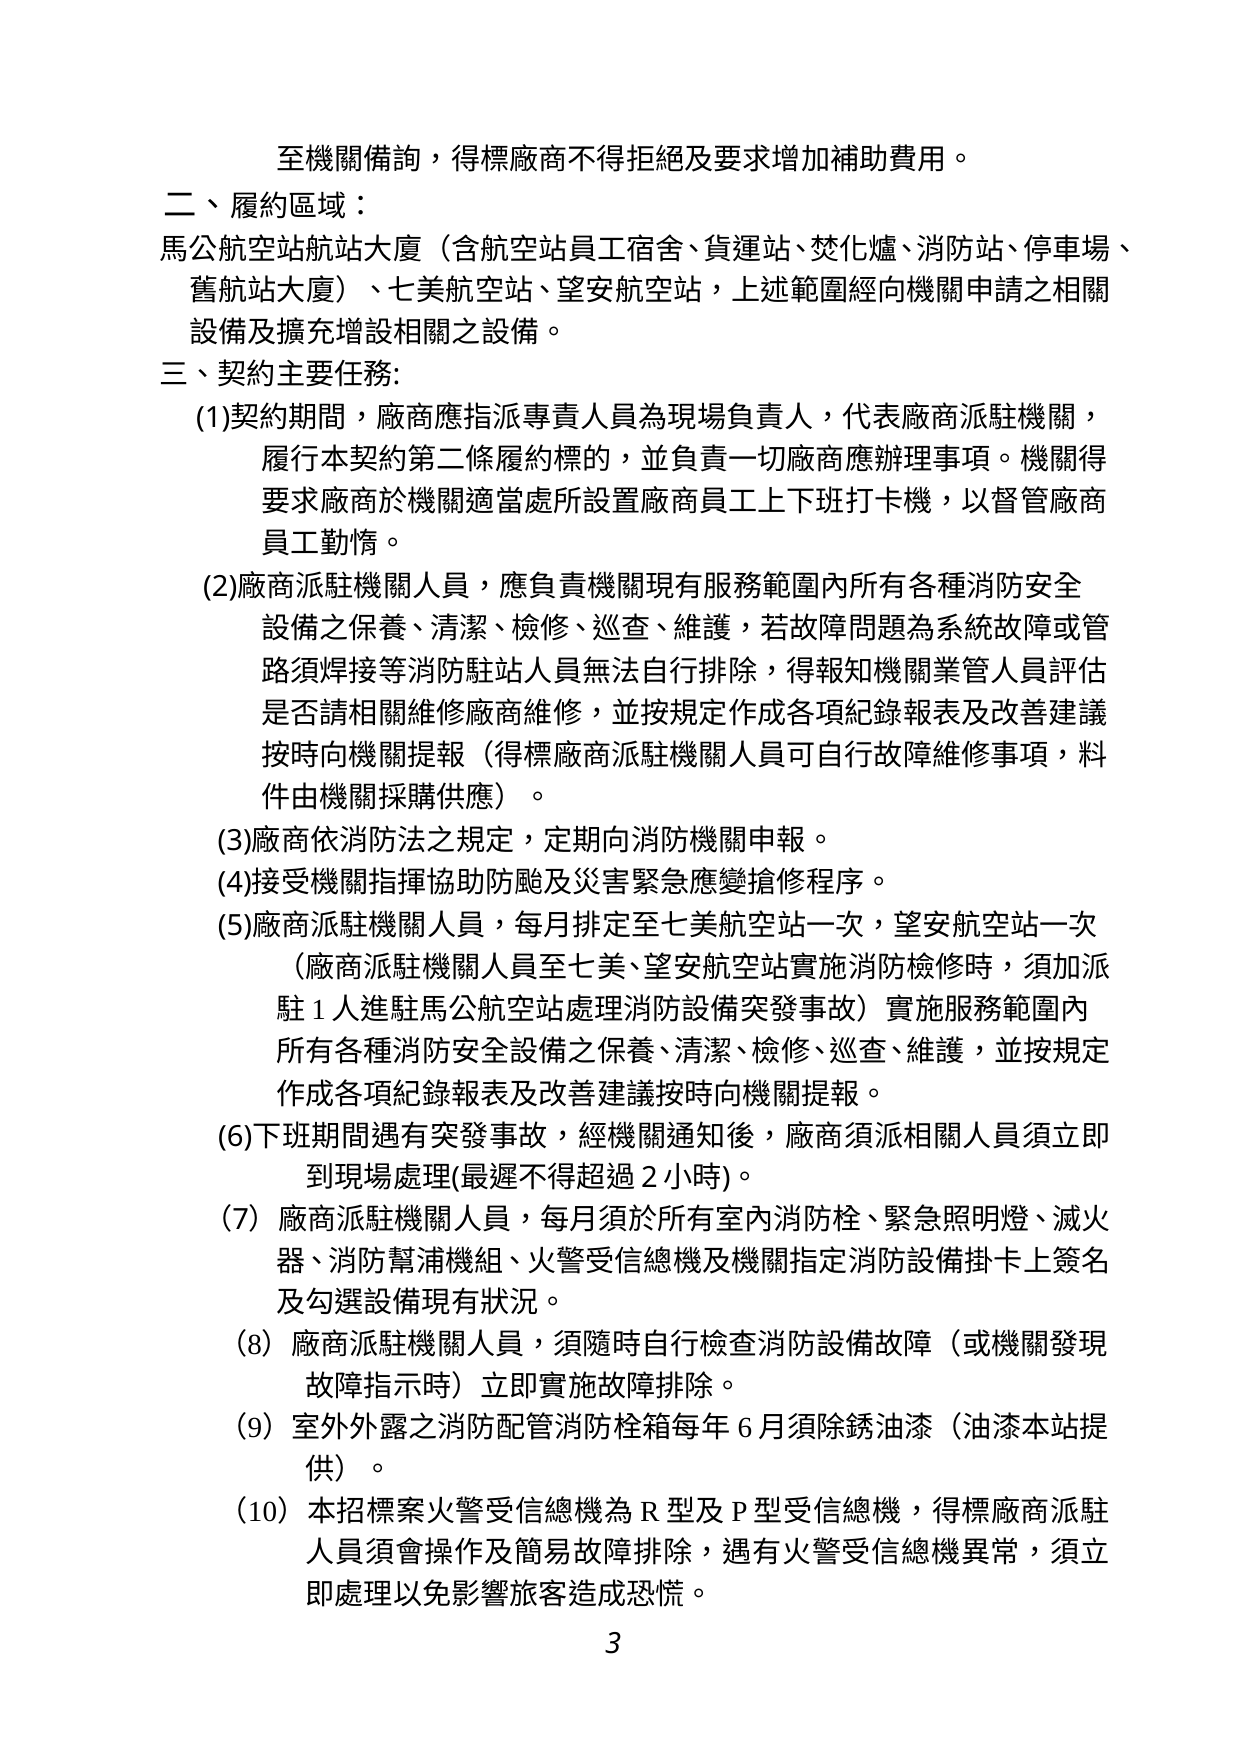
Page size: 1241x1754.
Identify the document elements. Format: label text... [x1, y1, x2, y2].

text (4)接受機關指揮協助防颱及災害緊急應變搶修程序。 [130, 859, 1110, 901]
text （9）室外外露之消防配管消防栓箱每年6月須除銹油漆（油漆本站提供）。 [218, 1404, 1110, 1488]
text 三、契約主要任務: [130, 351, 1110, 393]
text (3)廠商依消防法之規定，定期向消防機關申報。 [130, 816, 1110, 859]
text (2)廠商派駐機關人員，應負責機關現有服務範圍內所有各種消防安全設備之保養、清潔、檢修、巡查、維護，若故障問題為系統故障或管路須焊接等消防駐站人員無法自行排除，得報知機關業管人員評估是否請相關維修廠商維修，並按規定作成各項紀錄報表及改善建議按時向機關提報（得標廠商派駐機關人員可自行故障維修事項，料件由機關採購供應）。 [203, 562, 1110, 816]
text (6)下班期間遇有突發事故，經機關通知後，廠商須派相關人員須立即到現場處理(最遲不得超過2小時)。 [218, 1113, 1110, 1196]
text 二、履約區域： [130, 177, 1110, 226]
text (5)廠商派駐機關人員，每月排定至七美航空站一次，望安航空站一次（廠商派駐機關人員至七美、望安航空站實施消防檢修時，須加派駐1人進駐馬公航空站處理消防設備突發事故）實施服務範圍內所有各種消防安全設備之保養、清潔、檢修、巡查、維護，並按規定作成各項紀錄報表及改善建議按時向機關提報。 [218, 901, 1110, 1113]
text (1)契約期間，廠商應指派專責人員為現場負責人，代表廠商派駐機關，履行本契約第二條履約標的，並負責一切廠商應辦理事項。機關得要求廠商於機關適當處所設置廠商員工上下班打卡機，以督管廠商員工勤惰。 [188, 393, 1110, 562]
text （10）本招標案火警受信總機為R型及P型受信總機，得標廠商派駐人員須會操作及簡易故障排除，遇有火警受信總機異常，須立即處理以免影響旅客造成恐慌。 [218, 1488, 1110, 1613]
text （8）廠商派駐機關人員，須隨時自行檢查消防設備故障（或機關發現故障指示時）立即實施故障排除。 [218, 1321, 1110, 1404]
text 馬公航空站航站大廈（含航空站員工宿舍、貨運站、焚化爐、消防站、停車場、舊航站大廈）、七美航空站、望安航空站，上述範圍經向機關申請之相關設備及擴充增設相關之設備。 [159, 226, 1110, 351]
text （7）廠商派駐機關人員，每月須於所有室內消防栓、緊急照明燈、滅火器、消防幫浦機組、火警受信總機及機關指定消防設備掛卡上簽名及勾選設備現有狀況。 [203, 1196, 1110, 1321]
text 至機關備詢，得標廠商不得拒絕及要求增加補助費用。 [203, 136, 1110, 177]
